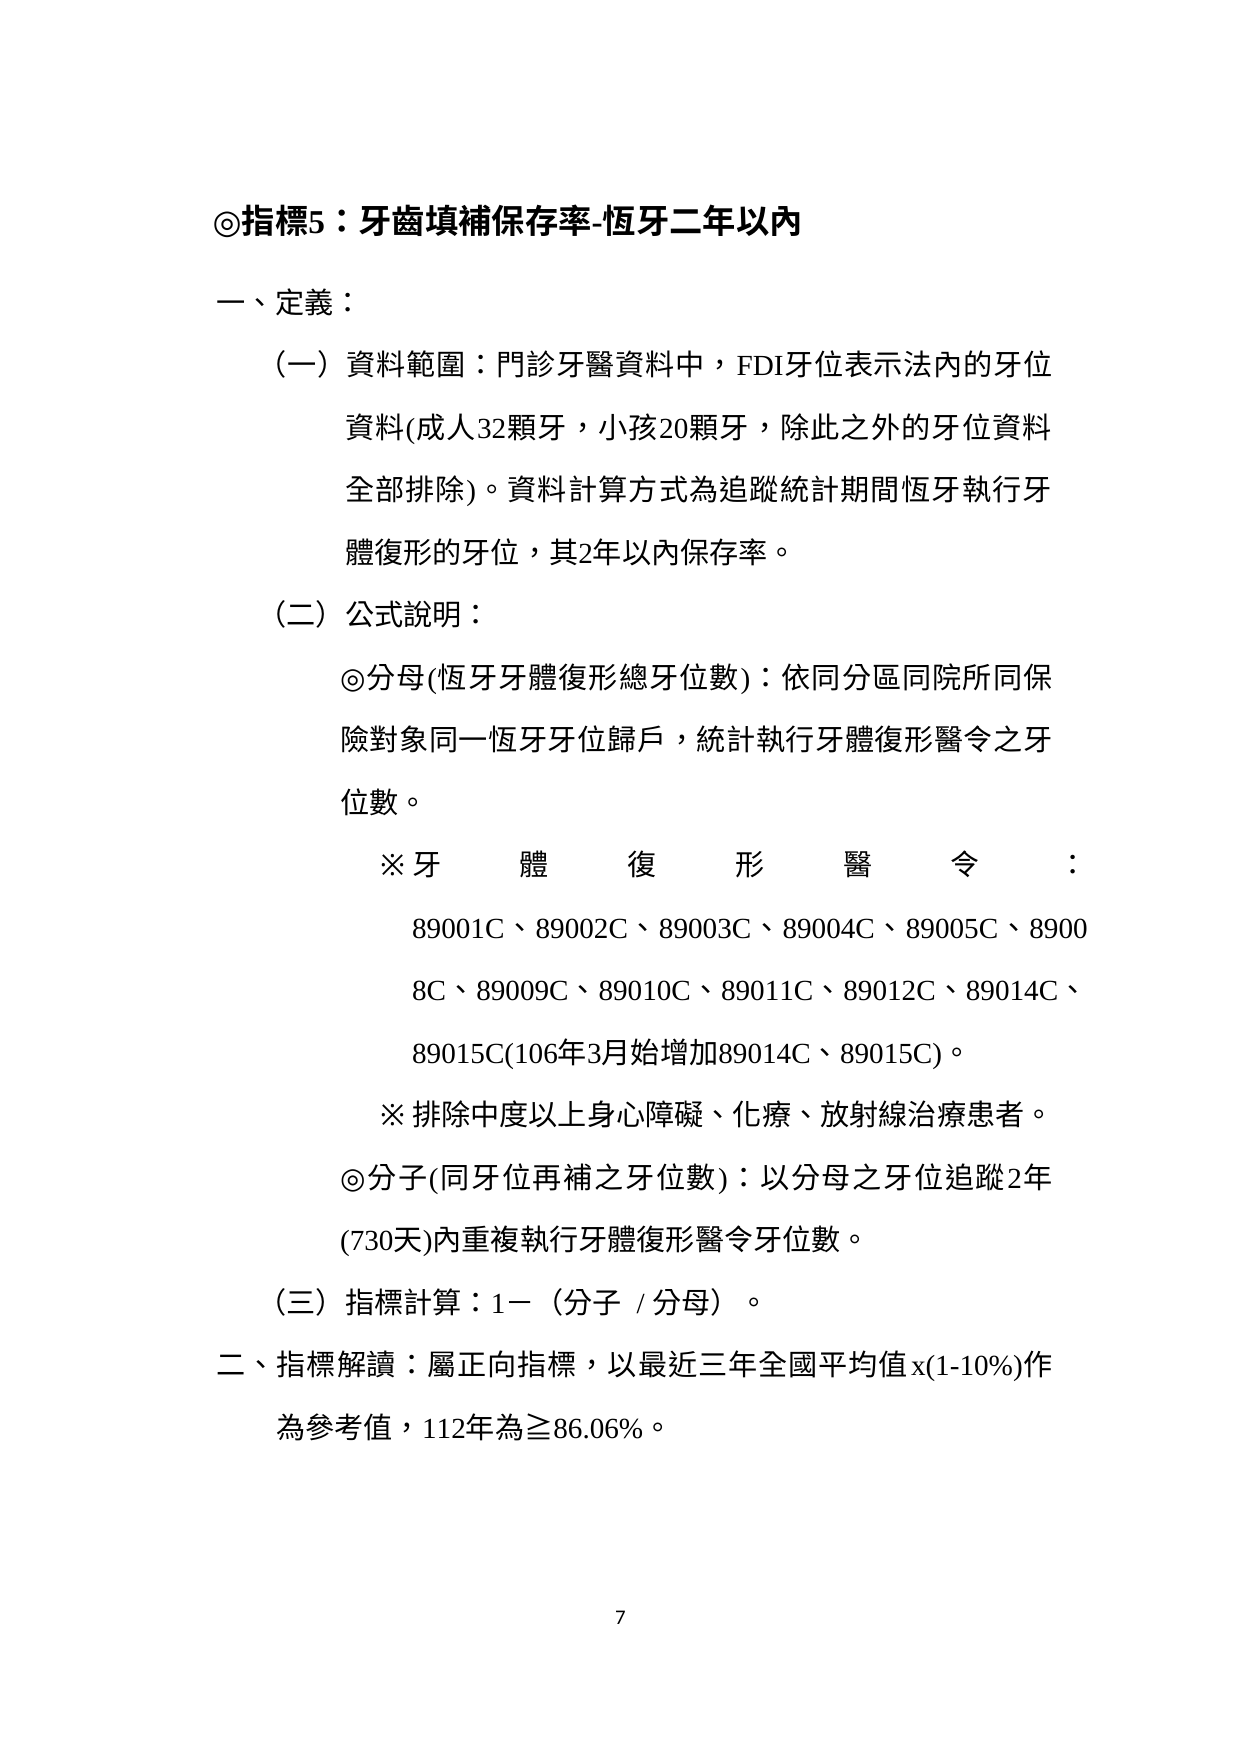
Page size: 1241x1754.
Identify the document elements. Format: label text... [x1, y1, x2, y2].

subtitle 二、指標解讀：屬正向指標，以最近三年全國平均值x(1-10%)作為參考值，112年為≧86.06%。 [216, 1321, 1053, 1446]
subtitle （三）指標計算：1－（分子 / 分母）。 [257, 1259, 1053, 1321]
subtitle （一）資料範圍：門診牙醫資料中，FDI牙位表示法內的牙位資料(成人32顆牙，小孩20顆牙，除此之外的牙位資料全部排除)。資料計算方式為追蹤統計期間恆牙執行牙體復形的牙位，其2年以內保存率。 [257, 321, 1053, 571]
text （二）公式說明： [257, 571, 1053, 634]
list 牙體復形醫令：89001C、89002C、89003C、89004C、89005C、89008C、89009C、89010C、89011C、89012C、89014C、89015C(106年3月始增加89014C、89015C)。 [375, 821, 1088, 1071]
text ◎分子(同牙位再補之牙位數)：以分母之牙位追蹤2年(730天)內重複執行牙體復形醫令牙位數。 [340, 1134, 1053, 1259]
subtitle 一、定義： [216, 259, 1053, 321]
subtitle ◎指標5：牙齒填補保存率-恆牙二年以內 [212, 177, 1053, 240]
list 排除中度以上身心障礙、化療、放射線治療患者。 [375, 1071, 1053, 1134]
text ◎分母(恆牙牙體復形總牙位數)：依同分區同院所同保險對象同一恆牙牙位歸戶，統計執行牙體復形醫令之牙位數。 [340, 634, 1053, 821]
